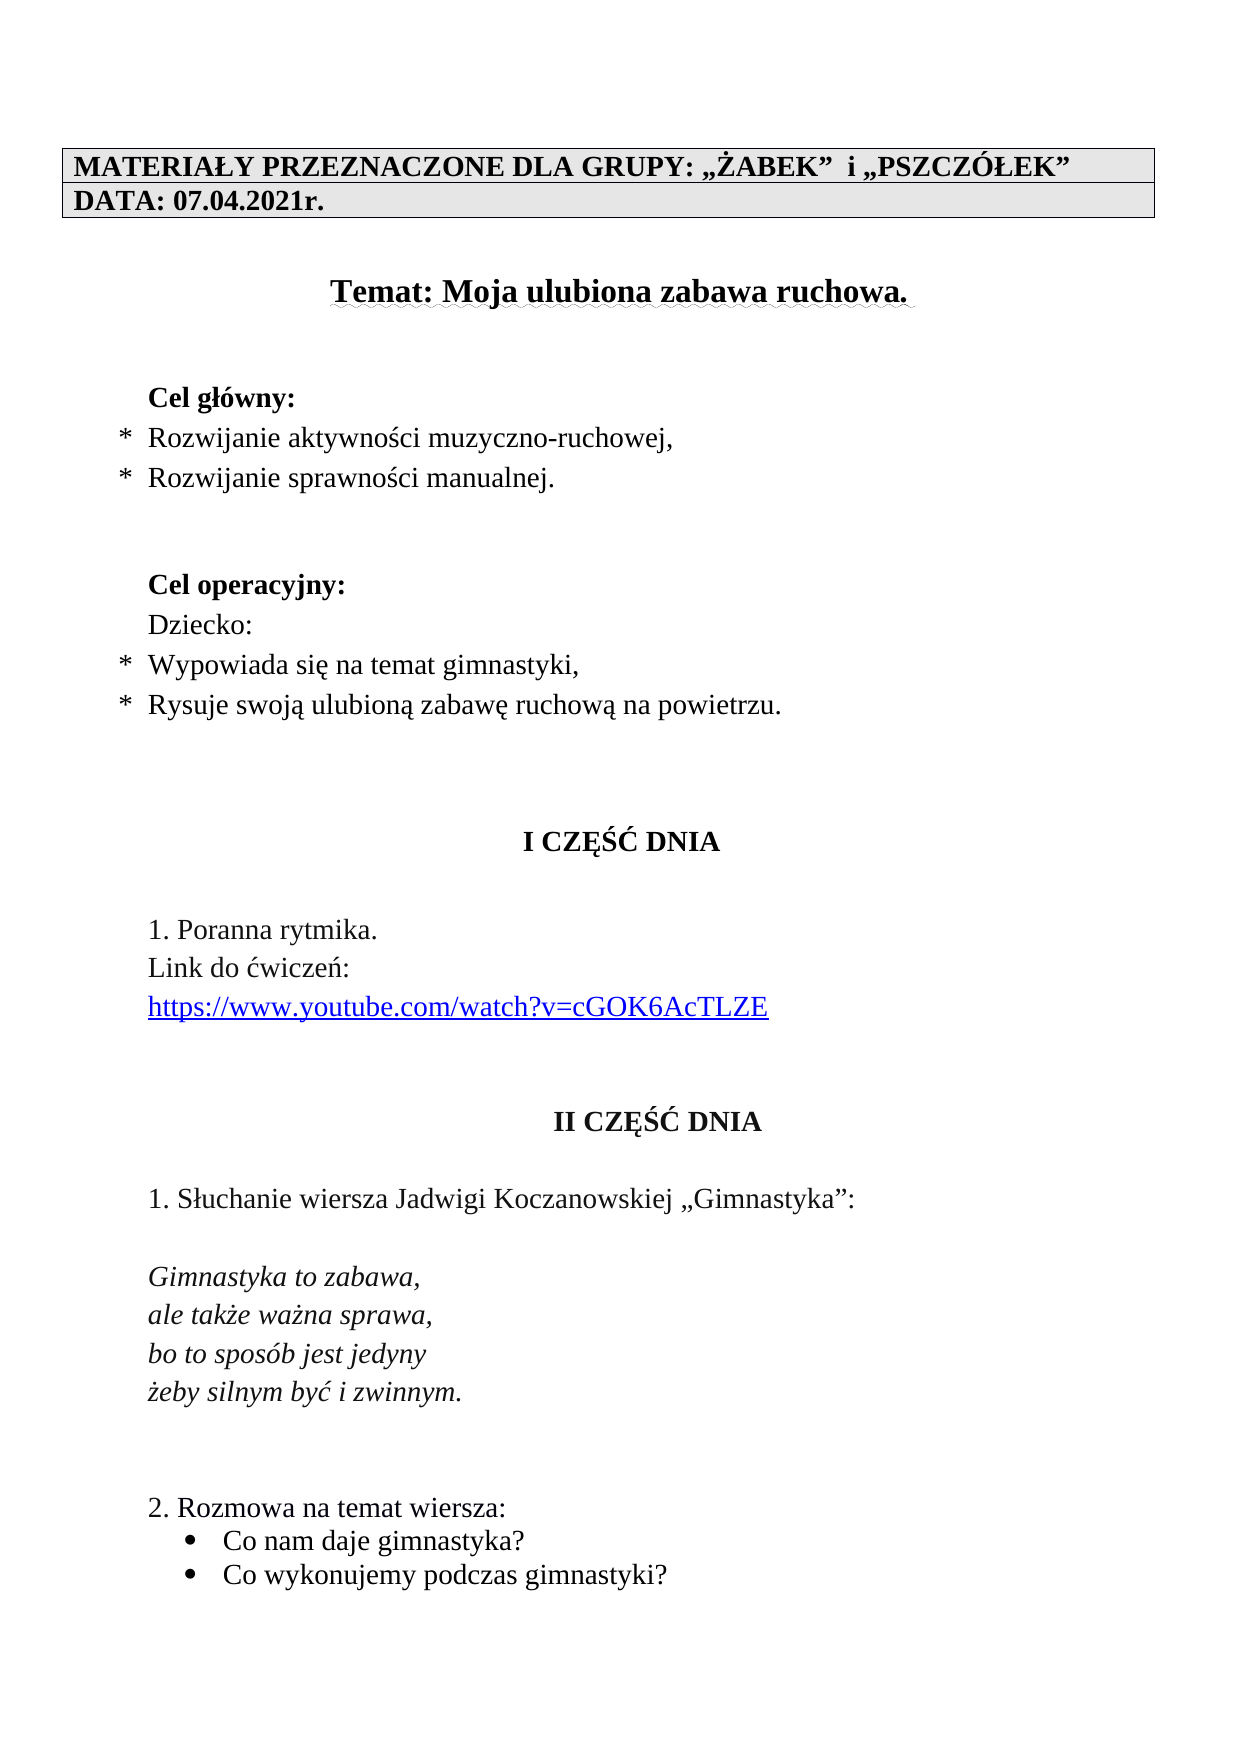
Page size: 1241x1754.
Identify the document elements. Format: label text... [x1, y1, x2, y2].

table_cell DATA: 07.04.2021r. [63, 183, 1154, 217]
text 2. Rozmowa na temat wiersza: [148, 1490, 1093, 1523]
text 1. Poranna rytmika. [148, 912, 1093, 945]
list Rozwijanie sprawności manualnej. [118, 460, 1092, 494]
text 1. Słuchanie wiersza Jadwigi Koczanowskiej „Gimnastyka”: [148, 1182, 1093, 1215]
text Link do ćwiczeń: [148, 950, 1093, 984]
text Cel główny: [148, 380, 1094, 414]
list Wypowiada się na temat gimnastyki, [118, 647, 1092, 680]
list Rysuje swoją ulubioną zabawę ruchową na powietrzu. [118, 687, 1092, 720]
list Co wykonujemy podczas gimnastyki? [185, 1557, 1093, 1591]
text I CZĘŚĆ DNIA [149, 824, 1094, 858]
text II CZĘŚĆ DNIA [223, 1104, 1093, 1138]
text Gimnastyka to zabawa, ale także ważna sprawa, bo to sposób jest jedyny żeby silnym być i zwinnym. [148, 1259, 1093, 1408]
text Cel operacyjny: [148, 567, 484, 601]
list Rozwijanie aktywności muzyczno-ruchowej, [118, 420, 1092, 454]
table_header MATERIAŁY PRZEZNACZONE DLA GRUPY: „ŻABEK” i „PSZCZÓŁEK” [63, 149, 1154, 182]
text https://www.youtube.com/watch?v=cGOK6AcTLZE [148, 989, 1093, 1022]
list Co nam daje gimnastyka? [185, 1523, 1093, 1557]
text Temat: Moja ulubiona zabawa ruchowa. [148, 271, 1094, 309]
text Dziecko: [148, 607, 484, 641]
